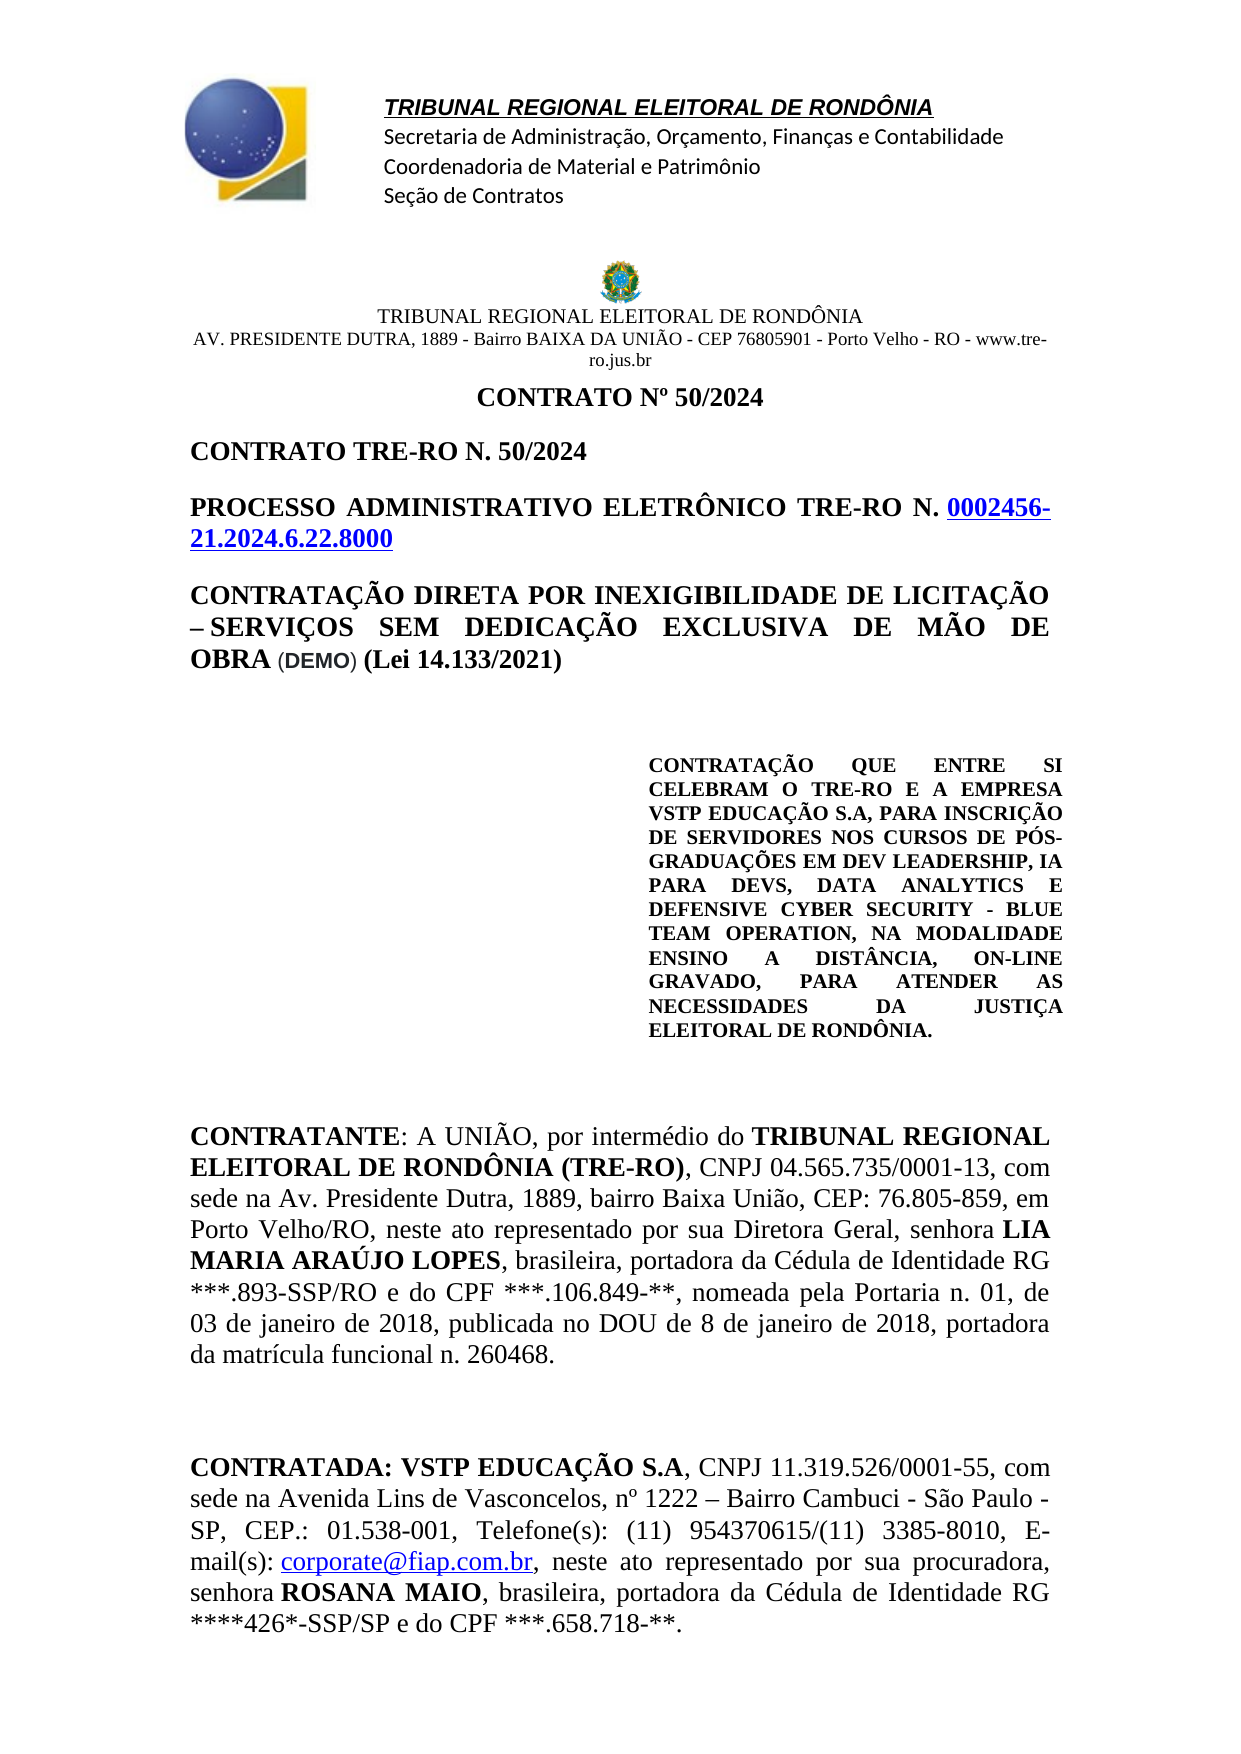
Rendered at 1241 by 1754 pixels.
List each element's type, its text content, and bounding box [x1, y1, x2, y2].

text CONTRATAÇÃO DIRETA POR INEXIGIBILIDADE DE LICITAÇÃO – SERVIÇOS SEM DEDICAÇÃO EXCLUSIVA DE MÃO DE OBRA (DEMO) (Lei 14.133/2021) [190, 579, 1051, 675]
text PROCESSO ADMINISTRATIVO ELETRÔNICO TRE-RO N. 0002456-21.2024.6.22.8000 [190, 491, 1051, 554]
text Contrato Nº 50/2024 [177, 381, 1063, 412]
text CONTRATAÇÃO QUE ENTRE SI CELEBRAM O TRE-RO E A EMPRESA VSTP EDUCAÇÃO S.A, PARA INSCRIÇÃO DE SERVIDORES NOS CURSOS DE PÓS-GRADUAÇÕES EM DEV LEADERSHIP, IA PARA DEVS, DATA ANALYTICS E DEFENSIVE CYBER SECURITY - BLUE TEAM OPERATION, NA MODALIDADE ENSINO A DISTÂNCIA, ON-LINE GRAVADO, PARA ATENDER AS NECESSIDADES DA JUSTIÇA ELEITORAL DE RONDÔNIA. [648, 753, 1063, 1042]
text CONTRATO TRE-RO N. 50/2024 [190, 435, 1051, 466]
text AV. PRESIDENTE DUTRA, 1889 - Bairro BAIXA DA UNIÃO - CEP 76805901 - Porto Velho - RO - www.tre-ro.jus.br [177, 328, 1063, 371]
text CONTRATADA: VSTP EDUCAÇÃO S.A, CNPJ 11.319.526/0001-55, com sede na Avenida Lins de Vasconcelos, nº 1222 – Bairro Cambuci - São Paulo - SP, CEP.: 01.538-001, Telefone(s): (11) 954370615/(11) 3385-8010, E-mail(s): corporate@fiap.com.br, neste ato representado por sua procuradora, senhora ROSANA MAIO, brasileira, portadora da Cédula de Identidade RG ****426*-SSP/SP e do CPF ***.658.718-**. [190, 1451, 1051, 1638]
text TRIBUNAL REGIONAL ELEITORAL DE RONDÔNIA [177, 304, 1063, 328]
text CONTRATANTE: A UNIÃO, por intermédio do TRIBUNAL REGIONAL ELEITORAL DE RONDÔNIA (TRE-RO), CNPJ 04.565.735/0001-13, com sede na Av. Presidente Dutra, 1889, bairro Baixa União, CEP: 76.805-859, em Porto Velho/RO, neste ato representado por sua Diretora Geral, senhora LIA MARIA ARAÚJO LOPES, brasileira, portadora da Cédula de Identidade RG ***.893-SSP/RO e do CPF ***.106.849-**, nomeada pela Portaria n. 01, de 03 de janeiro de 2018, publicada no DOU de 8 de janeiro de 2018, portadora da matrícula funcional n. 260468. [190, 1120, 1051, 1369]
